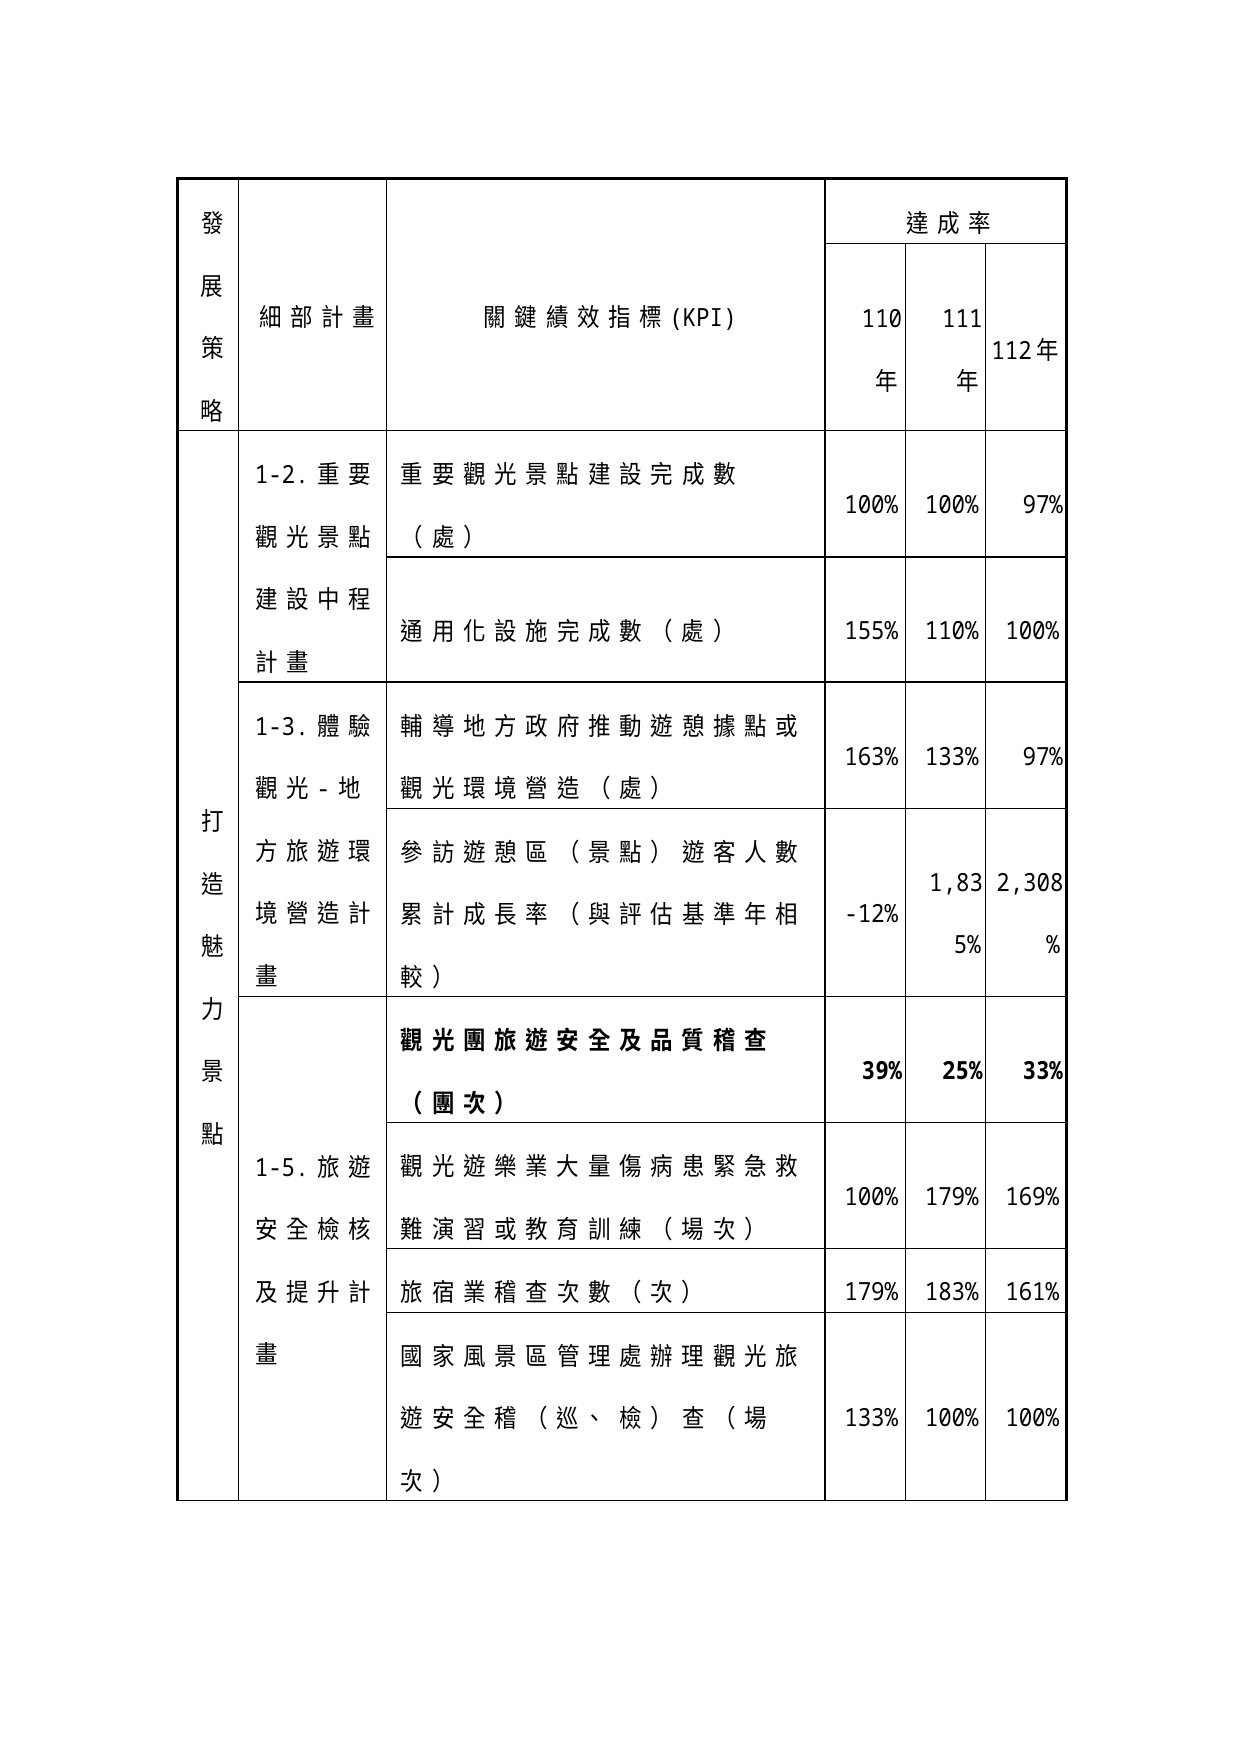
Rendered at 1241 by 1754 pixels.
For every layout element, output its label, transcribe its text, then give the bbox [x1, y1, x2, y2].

table_cell 參訪遊憩區（景點）遊客人數累計成長率（與評估基準年相較） [387, 809, 824, 996]
table_cell 1-5.旅遊安全檢核及提升計畫 [239, 997, 386, 1500]
table_cell 1-3.體驗觀光-地方旅遊環境營造計畫 [239, 683, 386, 996]
table_cell 100% [826, 1123, 905, 1248]
table_header 細部計畫 [239, 180, 386, 430]
table_cell 183% [906, 1249, 985, 1312]
table_cell 觀光遊樂業大量傷病患緊急救難演習或教育訓練（場次） [387, 1123, 824, 1248]
table_cell 97% [986, 431, 1065, 556]
table_cell 97% [986, 683, 1065, 807]
table_cell 旅宿業稽查次數（次） [387, 1249, 824, 1312]
table_cell 133% [826, 1313, 905, 1500]
table_cell 111年 [906, 244, 985, 430]
table_cell 重要觀光景點建設完成數（處） [387, 431, 824, 556]
table_header 達成率 [826, 180, 1065, 243]
table_cell 通用化設施完成數（處） [387, 558, 824, 681]
table_cell 179% [906, 1123, 985, 1248]
table_header 發展 策略 [179, 180, 238, 430]
table_cell 100% [986, 1313, 1065, 1500]
table_cell 100% [986, 558, 1065, 681]
table_cell 1-2.重要觀光景點建設中程計畫 [239, 431, 386, 681]
table_cell 39% [826, 997, 905, 1122]
table_cell 33% [986, 997, 1065, 1122]
table_cell 打造魅力景點 [179, 431, 238, 1500]
table_cell 163% [826, 683, 905, 807]
table_cell 100% [906, 431, 985, 556]
table_cell -12% [826, 809, 905, 996]
table_cell 國家風景區管理處辦理觀光旅遊安全稽（巡、檢）查（場次） [387, 1313, 824, 1500]
table_cell 155% [826, 558, 905, 681]
table_header 關鍵績效指標(KPI) [387, 180, 824, 430]
table_cell 2,308% [986, 809, 1065, 996]
table_cell 觀光團旅遊安全及品質稽查（團次） [387, 997, 824, 1122]
table_cell 110年 [826, 244, 905, 430]
table_cell 1,835% [906, 809, 985, 996]
table_cell 25% [906, 997, 985, 1122]
table_cell 112年 [986, 244, 1065, 430]
table_cell 100% [826, 431, 905, 556]
table_cell 133% [906, 683, 985, 807]
table_cell 100% [906, 1313, 985, 1500]
table_cell 161% [986, 1249, 1065, 1312]
table_cell 179% [826, 1249, 905, 1312]
table_cell 169% [986, 1123, 1065, 1248]
table_cell 110% [906, 558, 985, 681]
table_cell 輔導地方政府推動遊憩據點或觀光環境營造（處） [387, 683, 824, 807]
